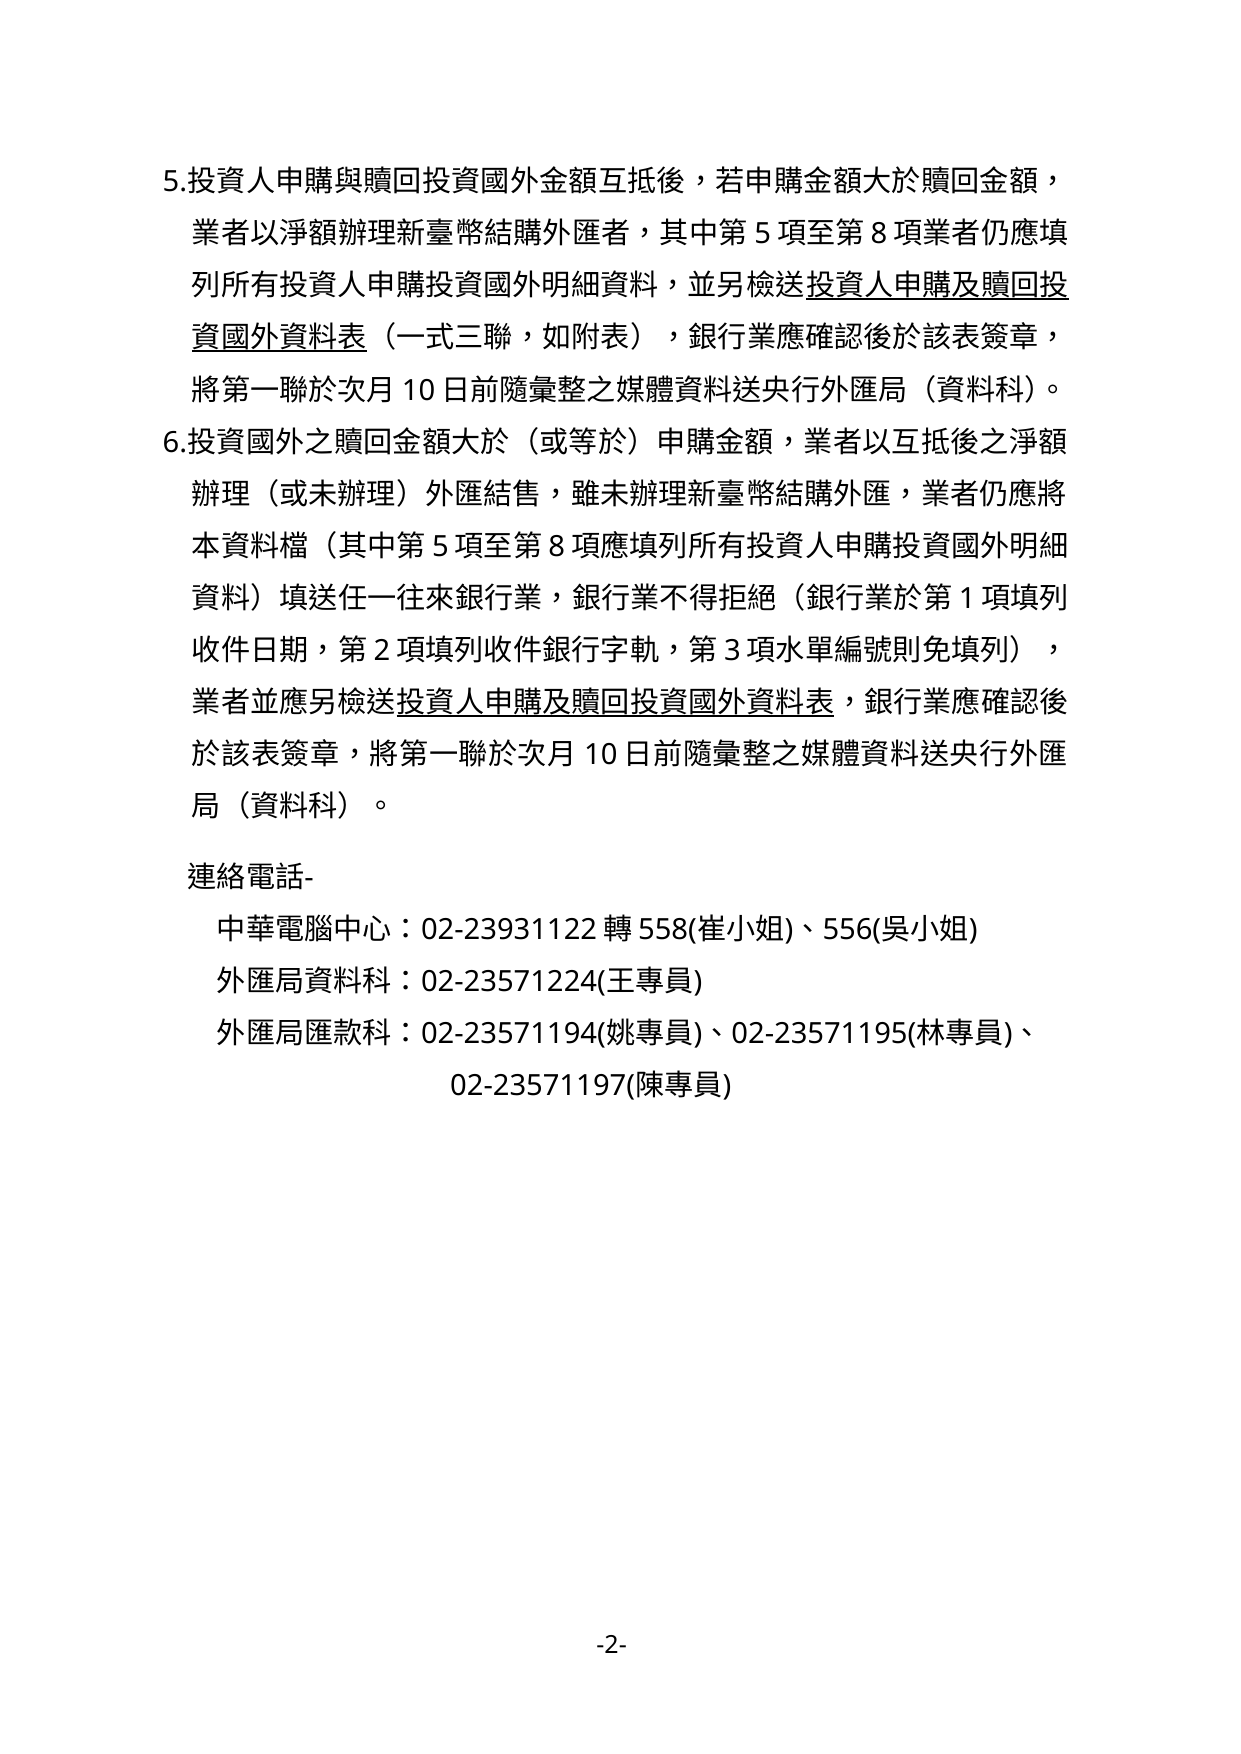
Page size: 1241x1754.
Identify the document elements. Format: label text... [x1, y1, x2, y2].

text 外匯局匯款科：02-23571194(姚專員)、02-23571195(林專員)、 [187, 1002, 1237, 1054]
text 外匯局資料科：02-23571224(王專員) [187, 950, 1053, 1002]
text 02-23571197(陳專員) [187, 1054, 1237, 1106]
text 連絡電話- [187, 846, 1053, 898]
text 中華電腦中心：02-23931122轉558(崔小姐)、556(吳小姐) [187, 898, 1053, 950]
text 6.投資國外之贖回金額大於（或等於）申購金額，業者以互抵後之淨額辦理（或未辦理）外匯結售，雖未辦理新臺幣結購外匯，業者仍應將本資料檔（其中第5項至第8項應填列所有投資人申購投資國外明細資料）填送任一往來銀行業，銀行業不得拒絕（銀行業於第1項填列收件日期，第2項填列收件銀行字軌，第3項水單編號則免填列），業者並應另檢送投資人申購及贖回投資國外資料表，銀行業應確認後於該表簽章，將第一聯於次月10日前隨彙整之媒體資料送央行外匯局（資料科）。 [162, 410, 1069, 827]
text 5.投資人申購與贖回投資國外金額互抵後，若申購金額大於贖回金額，業者以淨額辦理新臺幣結購外匯者，其中第5項至第8項業者仍應填列所有投資人申購投資國外明細資料，並另檢送投資人申購及贖回投資國外資料表（一式三聯，如附表），銀行業應確認後於該表簽章，將第一聯於次月10日前隨彙整之媒體資料送央行外匯局（資料科）。 [162, 150, 1069, 410]
